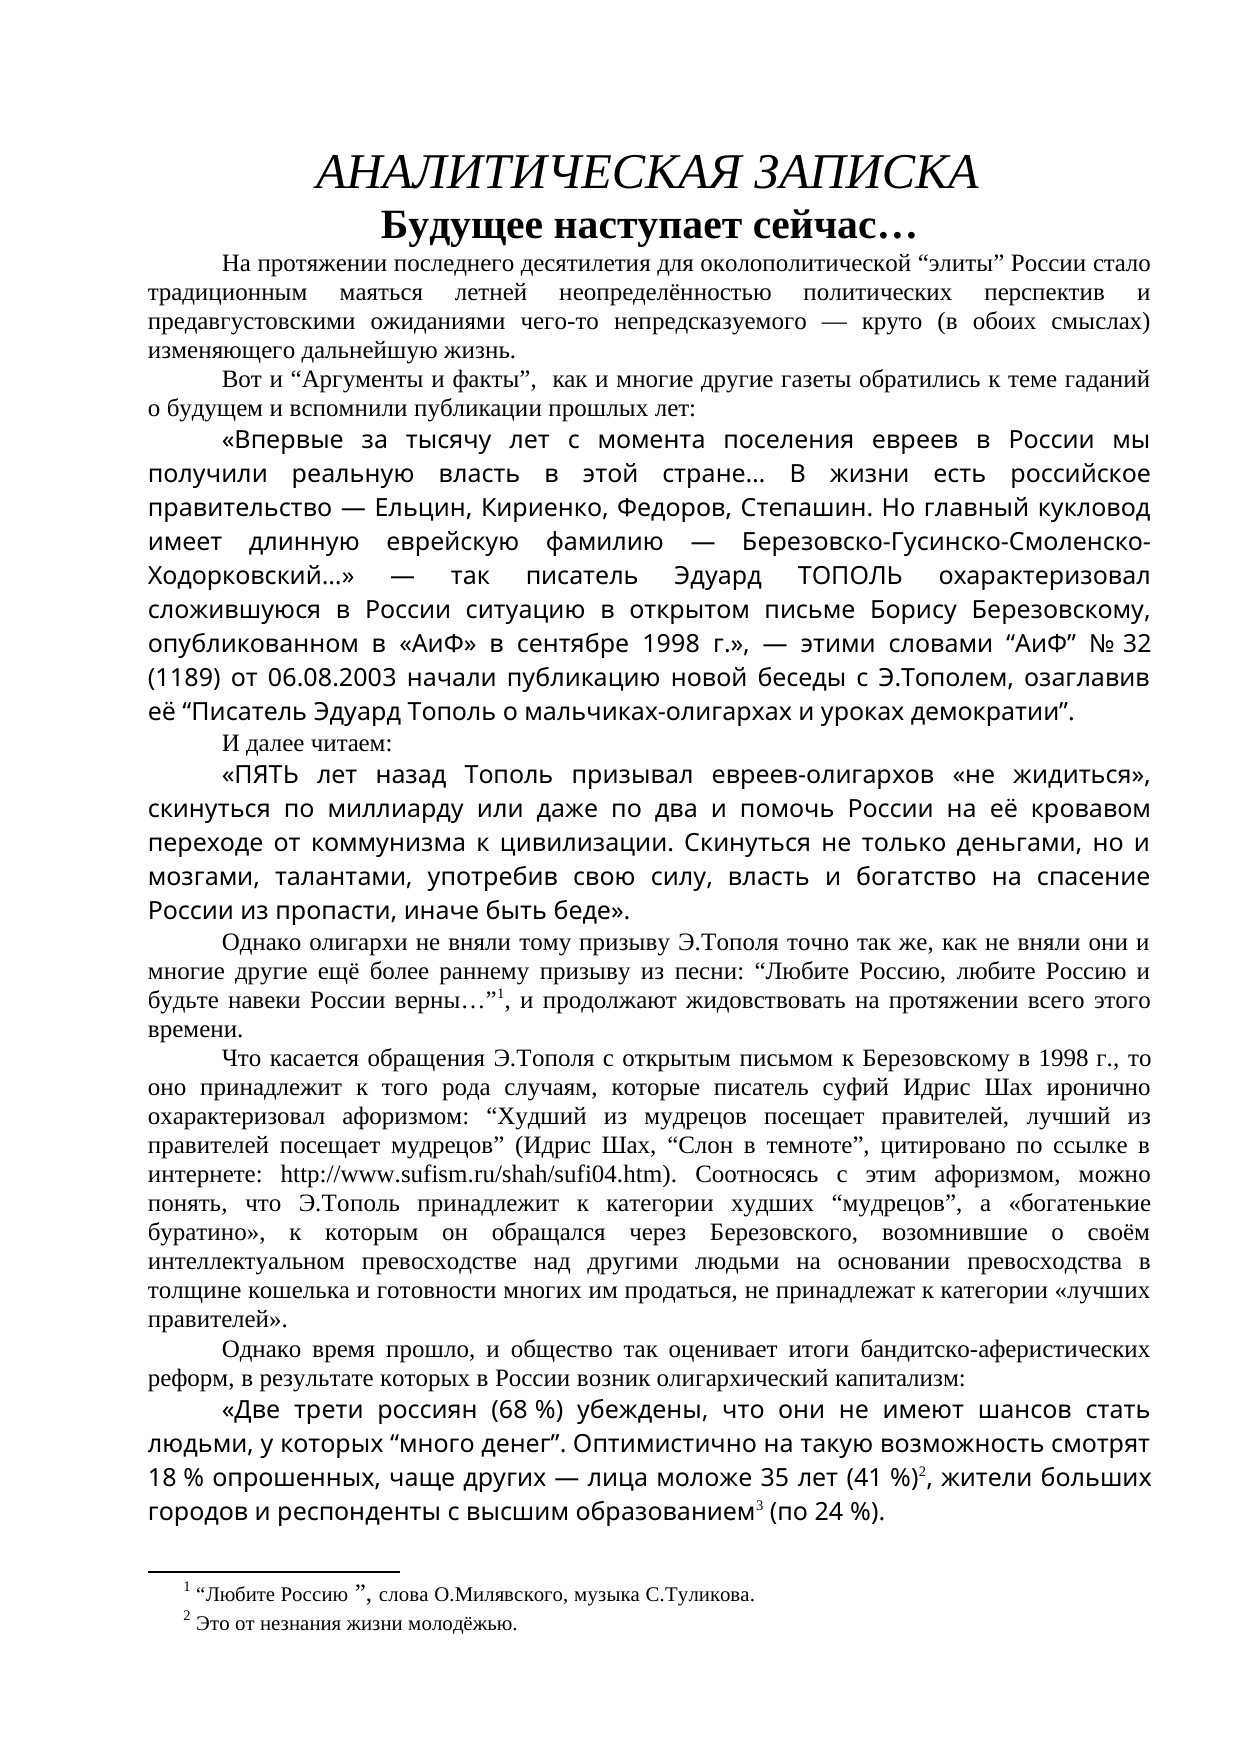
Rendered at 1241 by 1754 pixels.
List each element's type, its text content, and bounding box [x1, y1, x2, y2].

text «ПЯТЬ лет назад Тополь призывал евреев-олигархов «не жидиться», скинуться по миллиарду или даже по два и помочь России на её кровавом переходе от коммунизма к цивилизации. Скинуться не только деньгами, но и мозгами, талантами, употребив свою силу, власть и богатство на спасение России из пропасти, иначе быть беде». [148, 757, 1152, 927]
text Вот и “Аргументы и факты”, как и многие другие газеты обратились к теме гаданий о будущем и вспомнили публикации прошлых лет: [148, 364, 1152, 422]
text Что касается обращения Э.Тополя с открытым письмом к Березовскому в 1998 г., то оно принадлежит к того рода случаям, которые писатель суфий Идрис Шах иронично охарактеризовал афоризмом: “Худший из мудрецов посещает правителей, лучший из правителей посещает мудрецов” (Идрис Шах, “Слон в темноте”, цитировано по ссылке в интернете: http://www.sufism.ru/shah/sufi04.htm). Соотносясь с этим афоризмом, можно понять, что Э.То­поль принадлежит к категории худших “мудрецов”, а «богатенькие буратино», к которым он обращался через Березовского, возомнившие о своём интеллектуальном превосходстве над другими людьми на основании превосходства в толщине кошелька и готовности многих им продаться, не принадлежат к категории «лучших правителей». [148, 1043, 1152, 1333]
text И далее читаем: [148, 728, 1152, 757]
text Однако олигархи не вняли тому призыву Э.Тополя точно так же, как не вняли они и многие другие ещё более раннему призыву из песни: “Любите Россию, любите Россию и будьте навеки России верны…”, и продолжают жидовствовать на протяжении всего этого времени. [148, 927, 1152, 1043]
text аналитическая записка [148, 142, 1152, 200]
text На протяжении последнего десятилетия для околополитической “элиты” России стало традиционным маяться летней неопределённостью политических перспектив и предавгустовскими ожиданиями чего-то непредсказуемого — круто (в обоих смыслах) изменяющего дальнейшую жизнь. [148, 248, 1152, 364]
text “Любите Россию ”, слова О.Милявского, музыка С.Туликова. [148, 1578, 1152, 1607]
text Это от незнания жизни молодёжью. [148, 1607, 1152, 1636]
text «Две трети россиян (68 %) убеждены, что они не имеют шансов стать людьми, у которых “много денег”. Оптимистично на такую возможность смотрят 18 % опрошенных, чаще других — лица моложе 35 лет (41 %), жители больших городов и респонденты с высшим образованием (по 24 %). [148, 1392, 1152, 1527]
text Будущее наступает сейчас… [148, 200, 1152, 248]
text «Впервые за тысячу лет с момента поселения евреев в России мы получили реальную власть в этой стране… В жизни есть российское правительство — Ельцин, Кириенко, Федоров, Степашин. Но главный кукловод имеет длинную еврейскую фамилию — Березовско-Гусинско-Смоленско-Ходорковский…» — так писатель Эдуард ТОПОЛЬ охарактеризовал сложившуюся в России ситуацию в открытом письме Борису Березовскому, опубликованном в «АиФ» в сентябре 1998 г.», — этими словами “АиФ” № 32 (1189) от 06.08.2003 начали публикацию новой беседы с Э.Тополем, озаглавив её “Писатель Эдуард Тополь о мальчиках-олигархах и уроках демократии”. [148, 422, 1152, 728]
text Однако время прошло, и общество так оценивает итоги бандитско-аферистических реформ, в результате которых в России возник олигархический капитализм: [148, 1333, 1152, 1392]
